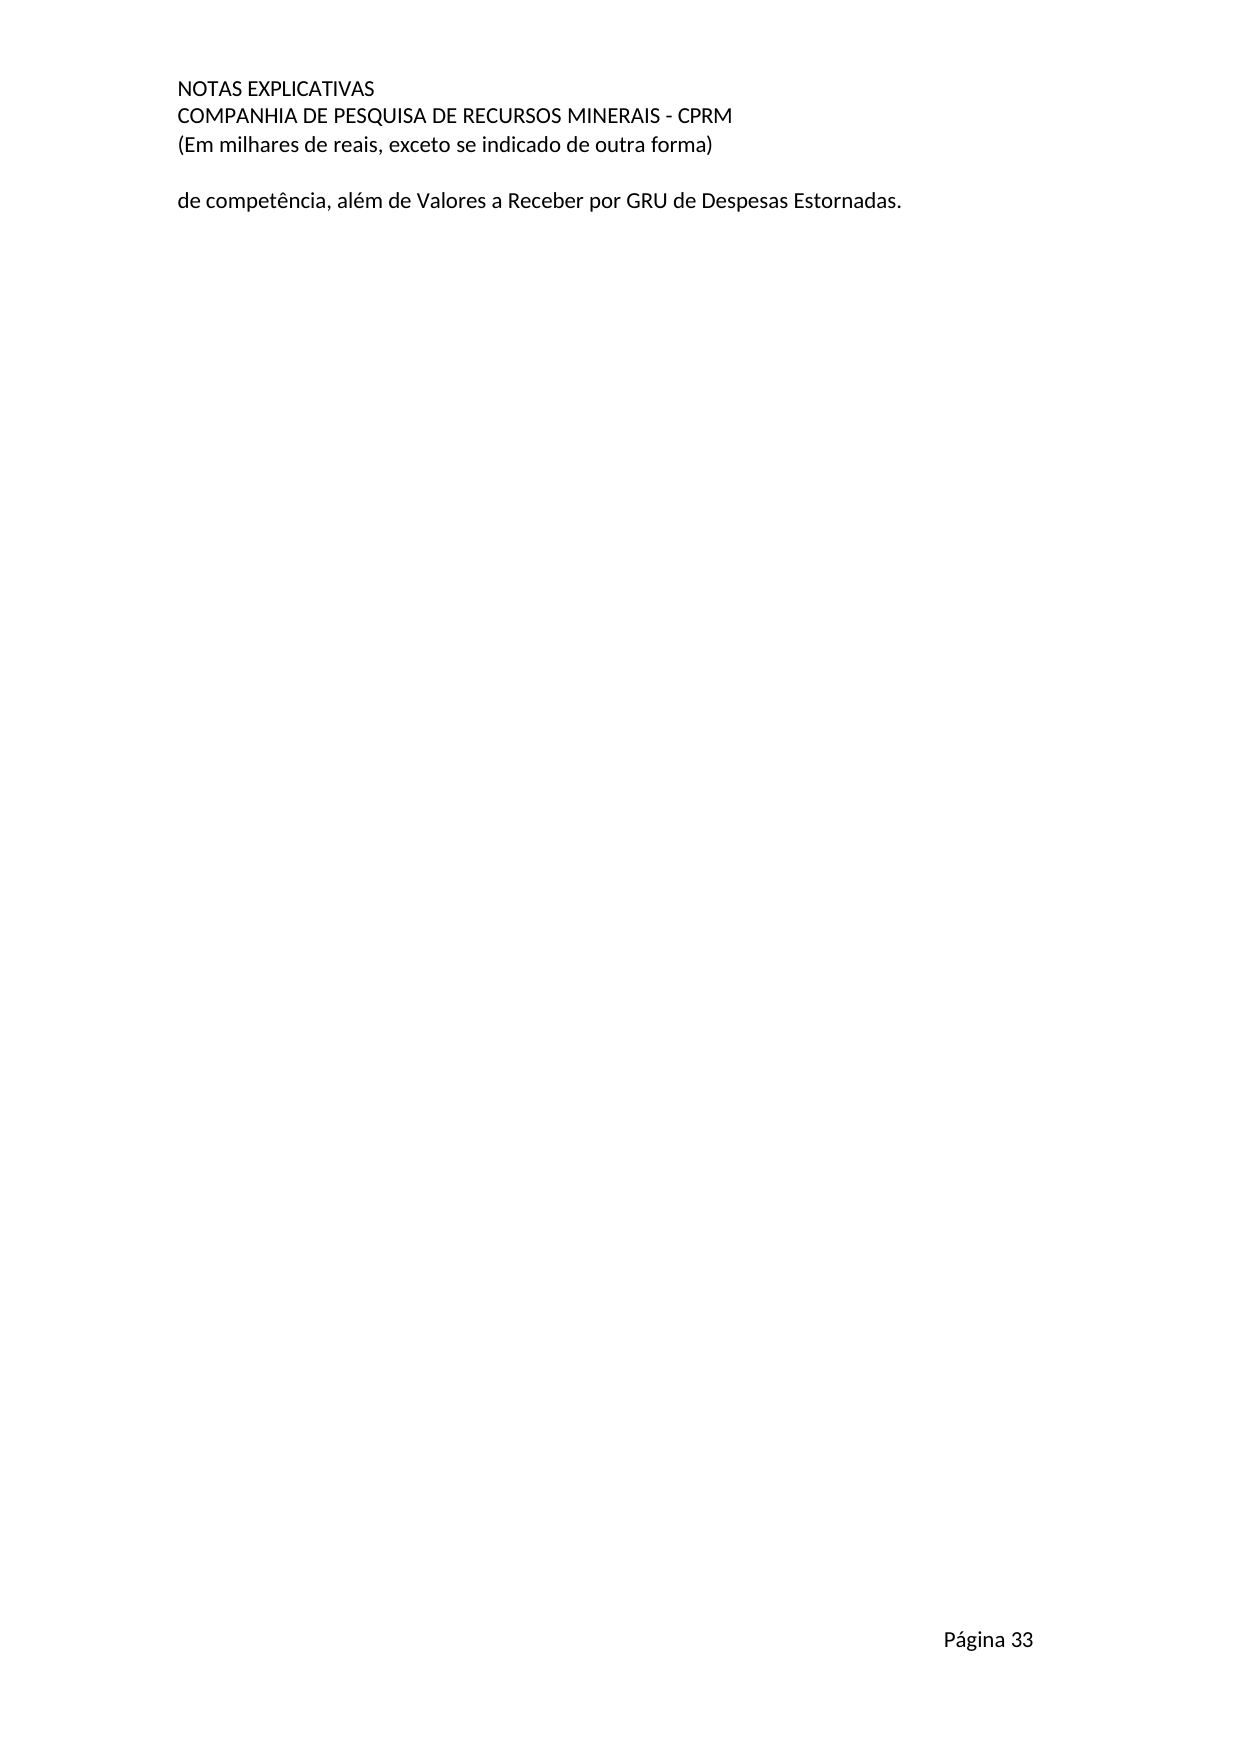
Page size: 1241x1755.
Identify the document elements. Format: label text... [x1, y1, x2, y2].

text de competência, além de Valores a Receber por GRU de Despesas Estornadas. [177, 186, 1035, 214]
